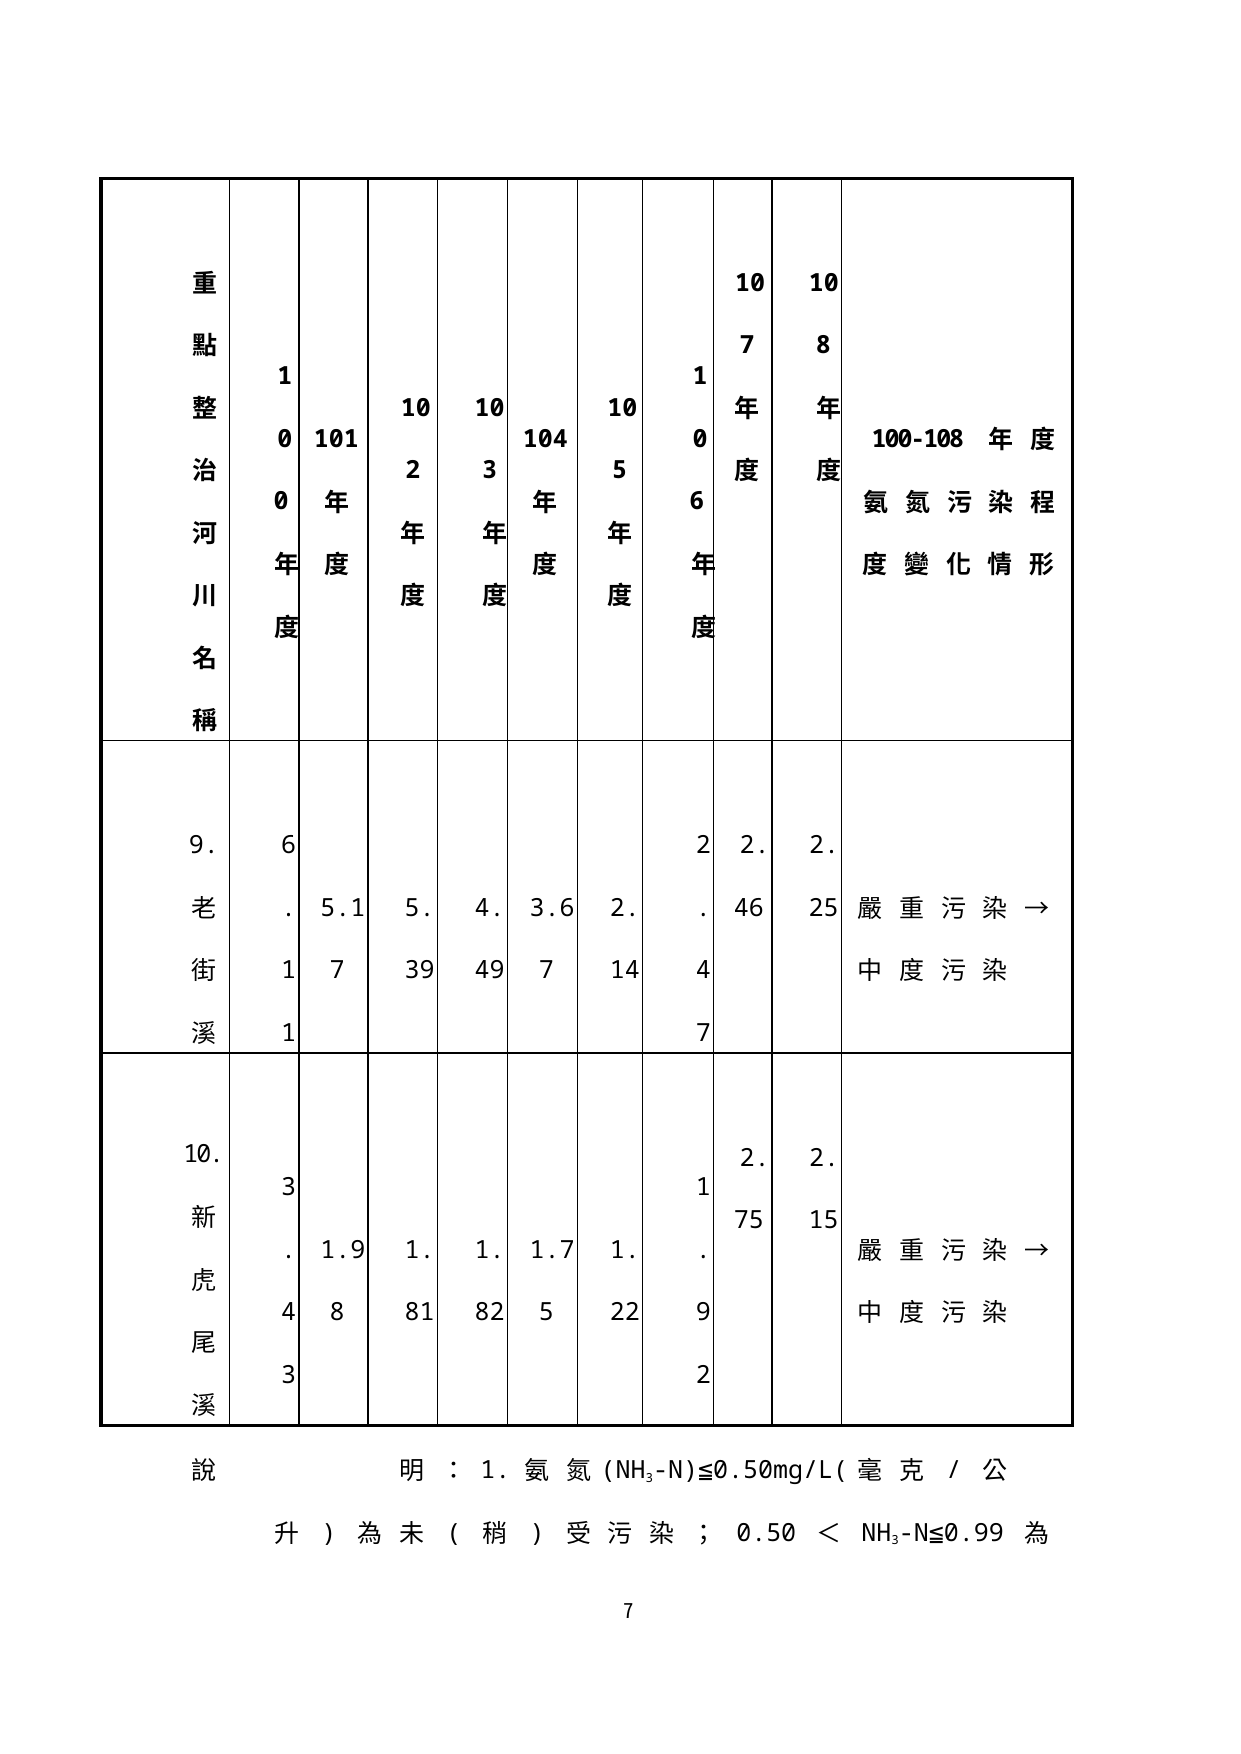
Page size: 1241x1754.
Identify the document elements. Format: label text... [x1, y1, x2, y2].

table_cell 2.14 [578, 741, 642, 1052]
table_cell 5.17 [300, 741, 367, 1052]
table_header 100-108年度氨氮污染程度變化情形 [842, 180, 1071, 740]
table_cell 6.11 [230, 741, 298, 1052]
table_cell 1.82 [438, 1054, 507, 1424]
table_cell 2.15 [773, 1054, 841, 1424]
table_header 100年度 [230, 180, 298, 740]
table_cell 10.新虎尾溪 [103, 1054, 229, 1424]
table_header 108年度 [773, 180, 841, 740]
table_cell 3.43 [230, 1054, 298, 1424]
table_cell 1.22 [578, 1054, 642, 1424]
table_cell 嚴重污染→中度污染 [842, 1054, 1071, 1424]
table_header 102年度 [369, 180, 437, 740]
table_header 101年度 [300, 180, 367, 740]
table_cell 9.老街溪 [103, 741, 229, 1052]
table_cell 2.25 [773, 741, 841, 1052]
table_cell 4.49 [438, 741, 507, 1052]
table_cell 3.67 [508, 741, 577, 1052]
table_header 104年度 [508, 180, 577, 740]
table_cell 1.98 [300, 1054, 367, 1424]
table_header 105年度 [578, 180, 642, 740]
table_cell 1.92 [643, 1054, 713, 1424]
table_header 重點整治河川名稱 [103, 180, 229, 740]
table_cell 1.81 [369, 1054, 437, 1424]
table_cell 2.47 [643, 741, 713, 1052]
table_header 107年度 [714, 180, 771, 740]
table_cell 2.75 [714, 1054, 771, 1424]
table_cell 1.75 [508, 1054, 577, 1424]
table_cell 嚴重污染→中度污染 [842, 741, 1071, 1052]
text 說 明：1.氨氮(NH3-N)≦0.50mg/L(毫克/公升)為未(稍)受污染；0.50＜NH3-N≦0.99為 [95, 1427, 1058, 1552]
table_header 103年度 [438, 180, 507, 740]
table_cell 2.46 [714, 741, 771, 1052]
table_cell 5.39 [369, 741, 437, 1052]
table_header 106年度 [643, 180, 713, 740]
